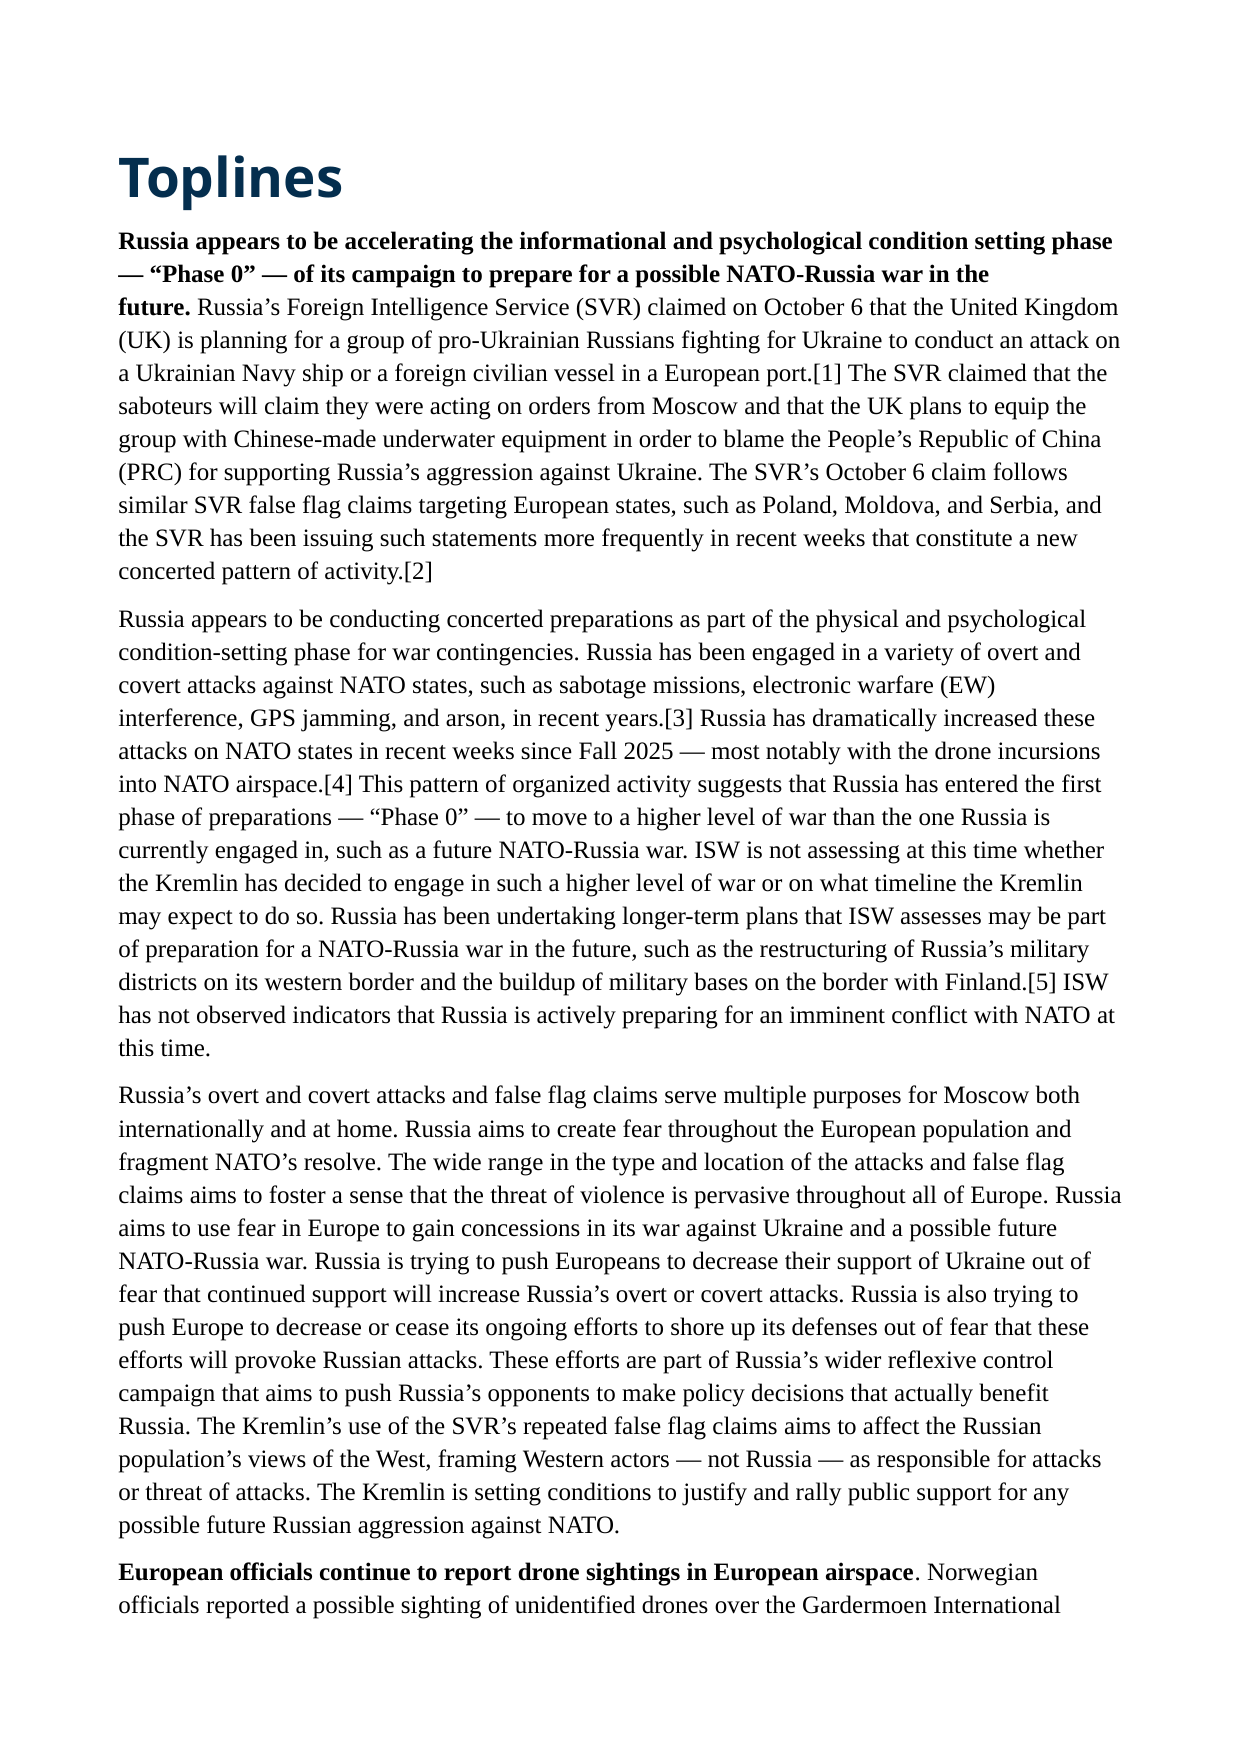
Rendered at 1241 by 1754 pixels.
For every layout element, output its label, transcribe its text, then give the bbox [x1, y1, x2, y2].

text Russia appears to be accelerating the informational and psychological condition setting phase — “Phase 0” — of its campaign to prepare for a possible NATO-Russia war in the future. Russia’s Foreign Intelligence Service (SVR) claimed on October 6 that the United Kingdom (UK) is planning for a group of pro-Ukrainian Russians fighting for Ukraine to conduct an attack on a Ukrainian Navy ship or a foreign civilian vessel in a European port.[1] The SVR claimed that the saboteurs will claim they were acting on orders from Moscow and that the UK plans to equip the group with Chinese-made underwater equipment in order to blame the People’s Republic of China (PRC) for supporting Russia’s aggression against Ukraine. The SVR’s October 6 claim follows similar SVR false flag claims targeting European states, such as Poland, Moldova, and Serbia, and the SVR has been issuing such statements more frequently in recent weeks that constitute a new concerted pattern of activity.[2] [118, 226, 1122, 585]
text Russia’s overt and covert attacks and false flag claims serve multiple purposes for Moscow both internationally and at home. Russia aims to create fear throughout the European population and fragment NATO’s resolve. The wide range in the type and location of the attacks and false flag claims aims to foster a sense that the threat of violence is pervasive throughout all of Europe. Russia aims to use fear in Europe to gain concessions in its war against Ukraine and a possible future NATO-Russia war. Russia is trying to push Europeans to decrease their support of Ukraine out of fear that continued support will increase Russia’s overt or covert attacks. Russia is also trying to push Europe to decrease or cease its ongoing efforts to shore up its defenses out of fear that these efforts will provoke Russian attacks. These efforts are part of Russia’s wider reflexive control campaign that aims to push Russia’s opponents to make policy decisions that actually benefit Russia. The Kremlin’s use of the SVR’s repeated false flag claims aims to affect the Russian population’s views of the West, framing Western actors — not Russia — as responsible for attacks or threat of attacks. The Kremlin is setting conditions to justify and rally public support for any possible future Russian aggression against NATO. [118, 1081, 1122, 1539]
subtitle Toplines [118, 139, 1122, 213]
text Russia appears to be conducting concerted preparations as part of the physical and psychological condition-setting phase for war contingencies. Russia has been engaged in a variety of overt and covert attacks against NATO states, such as sabotage missions, electronic warfare (EW) interference, GPS jamming, and arson, in recent years.[3] Russia has dramatically increased these attacks on NATO states in recent weeks since Fall 2025 — most notably with the drone incursions into NATO airspace.[4] This pattern of organized activity suggests that Russia has entered the first phase of preparations — “Phase 0” — to move to a higher level of war than the one Russia is currently engaged in, such as a future NATO-Russia war. ISW is not assessing at this time whether the Kremlin has decided to engage in such a higher level of war or on what timeline the Kremlin may expect to do so. Russia has been undertaking longer-term plans that ISW assesses may be part of preparation for a NATO-Russia war in the future, such as the restructuring of Russia’s military districts on its western border and the buildup of military bases on the border with Finland.[5] ISW has not observed indicators that Russia is actively preparing for an imminent conflict with NATO at this time. [118, 604, 1122, 1062]
text European officials continue to report drone sightings in European airspace. Norwegian officials reported a possible sighting of unidentified drones over the Gardermoen International [118, 1557, 1122, 1619]
